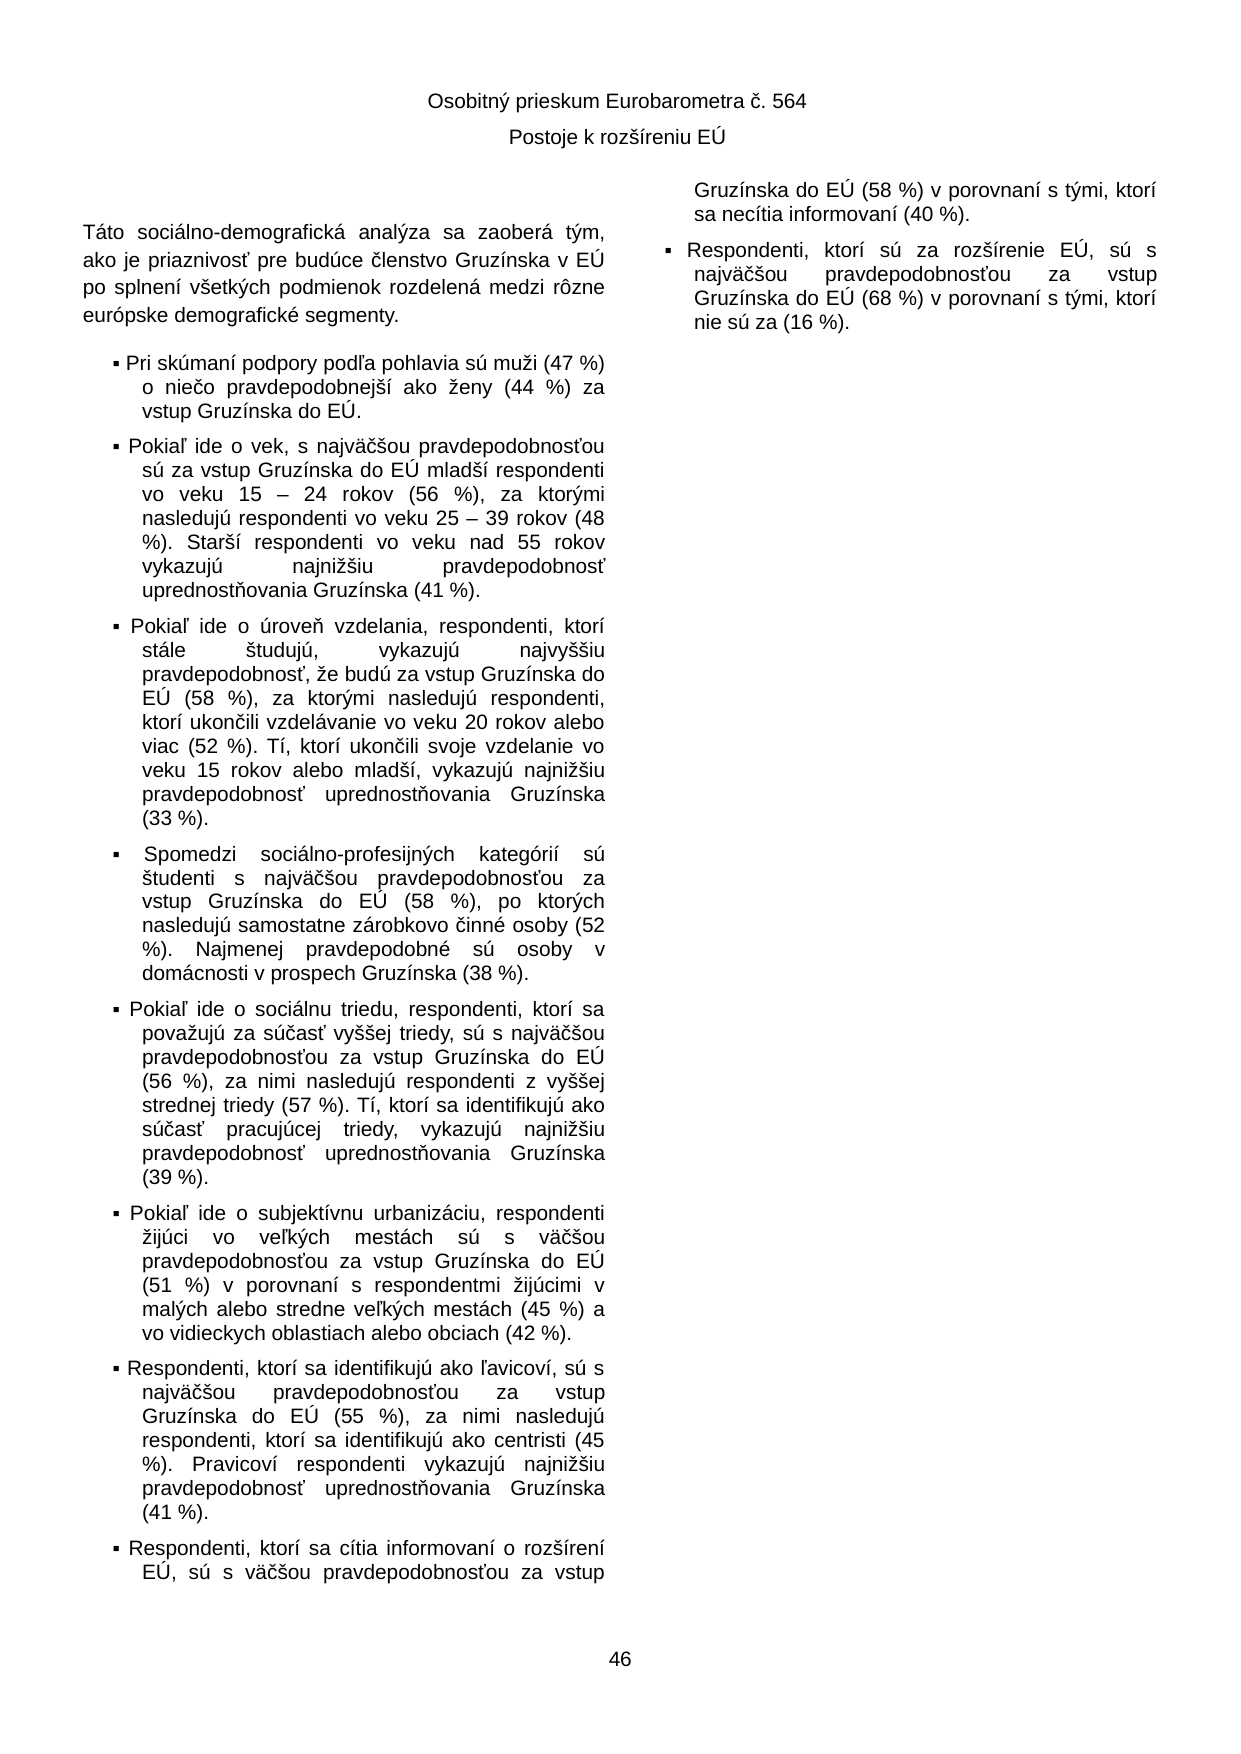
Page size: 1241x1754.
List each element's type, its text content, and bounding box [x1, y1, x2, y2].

text ▪ Respondenti, ktorí sa identifikujú ako ľavicoví, sú s najväčšou pravdepodobnosťou za vstup Gruzínska do EÚ (55 %), za nimi nasledujú respondenti, ktorí sa identifikujú ako centristi (45 %). Pravicoví respondenti vykazujú najnižšiu pravdepodobnosť uprednostňovania Gruzínska (41 %). [112, 1356, 605, 1524]
text ▪ Pokiaľ ide o sociálnu triedu, respondenti, ktorí sa považujú za súčasť vyššej triedy, sú s najväčšou pravdepodobnosťou za vstup Gruzínska do EÚ (56 %), za nimi nasledujú respondenti z vyššej strednej triedy (57 %). Tí, ktorí sa identifikujú ako súčasť pracujúcej triedy, vykazujú najnižšiu pravdepodobnosť uprednostňovania Gruzínska (39 %). [112, 997, 605, 1189]
text ▪ Pri skúmaní podpory podľa pohlavia sú muži (47 %) o niečo pravdepodobnejší ako ženy (44 %) za vstup Gruzínska do EÚ. [112, 351, 605, 422]
text ▪ Pokiaľ ide o úroveň vzdelania, respondenti, ktorí stále študujú, vykazujú najvyššiu pravdepodobnosť, že budú za vstup Gruzínska do EÚ (58 %), za ktorými nasledujú respondenti, ktorí ukončili vzdelávanie vo veku 20 rokov alebo viac (52 %). Tí, ktorí ukončili svoje vzdelanie vo veku 15 rokov alebo mladší, vykazujú najnižšiu pravdepodobnosť uprednostňovania Gruzínska (33 %). [112, 614, 605, 829]
text ▪ Pokiaľ ide o subjektívnu urbanizáciu, respondenti žijúci vo veľkých mestách sú s väčšou pravdepodobnosťou za vstup Gruzínska do EÚ (51 %) v porovnaní s respondentmi žijúcimi v malých alebo stredne veľkých mestách (45 %) a vo vidieckych oblastiach alebo obciach (42 %). [112, 1201, 605, 1344]
text ▪ Spomedzi sociálno-profesijných kategórií sú študenti s najväčšou pravdepodobnosťou za vstup Gruzínska do EÚ (58 %), po ktorých nasledujú samostatne zárobkovo činné osoby (52 %). Najmenej pravdepodobné sú osoby v domácnosti v prospech Gruzínska (38 %). [112, 841, 605, 985]
text Táto sociálno-demografická analýza sa zaoberá tým, ako je priaznivosť pre budúce členstvo Gruzínska v EÚ po splnení všetkých podmienok rozdelená medzi rôzne európske demografické segmenty. [83, 220, 605, 326]
text ▪ Respondenti, ktorí sú za rozšírenie EÚ, sú s najväčšou pravdepodobnosťou za vstup Gruzínska do EÚ (68 %) v porovnaní s tými, ktorí nie sú za (16 %). [664, 238, 1157, 333]
text ▪ Respondenti, ktorí sa cítia informovaní o rozšírení EÚ, sú s väčšou pravdepodobnosťou za vstup [112, 1536, 605, 1584]
text Gruzínska do EÚ (58 %) v porovnaní s tými, ktorí sa necítia informovaní (40 %). [664, 178, 1157, 226]
text ▪ Pokiaľ ide o vek, s najväčšou pravdepodobnosťou sú za vstup Gruzínska do EÚ mladší respondenti vo veku 15 – 24 rokov (56 %), za ktorými nasledujú respondenti vo veku 25 – 39 rokov (48 %). Starší respondenti vo veku nad 55 rokov vykazujú najnižšiu pravdepodobnosť uprednostňovania Gruzínska (41 %). [112, 434, 605, 602]
